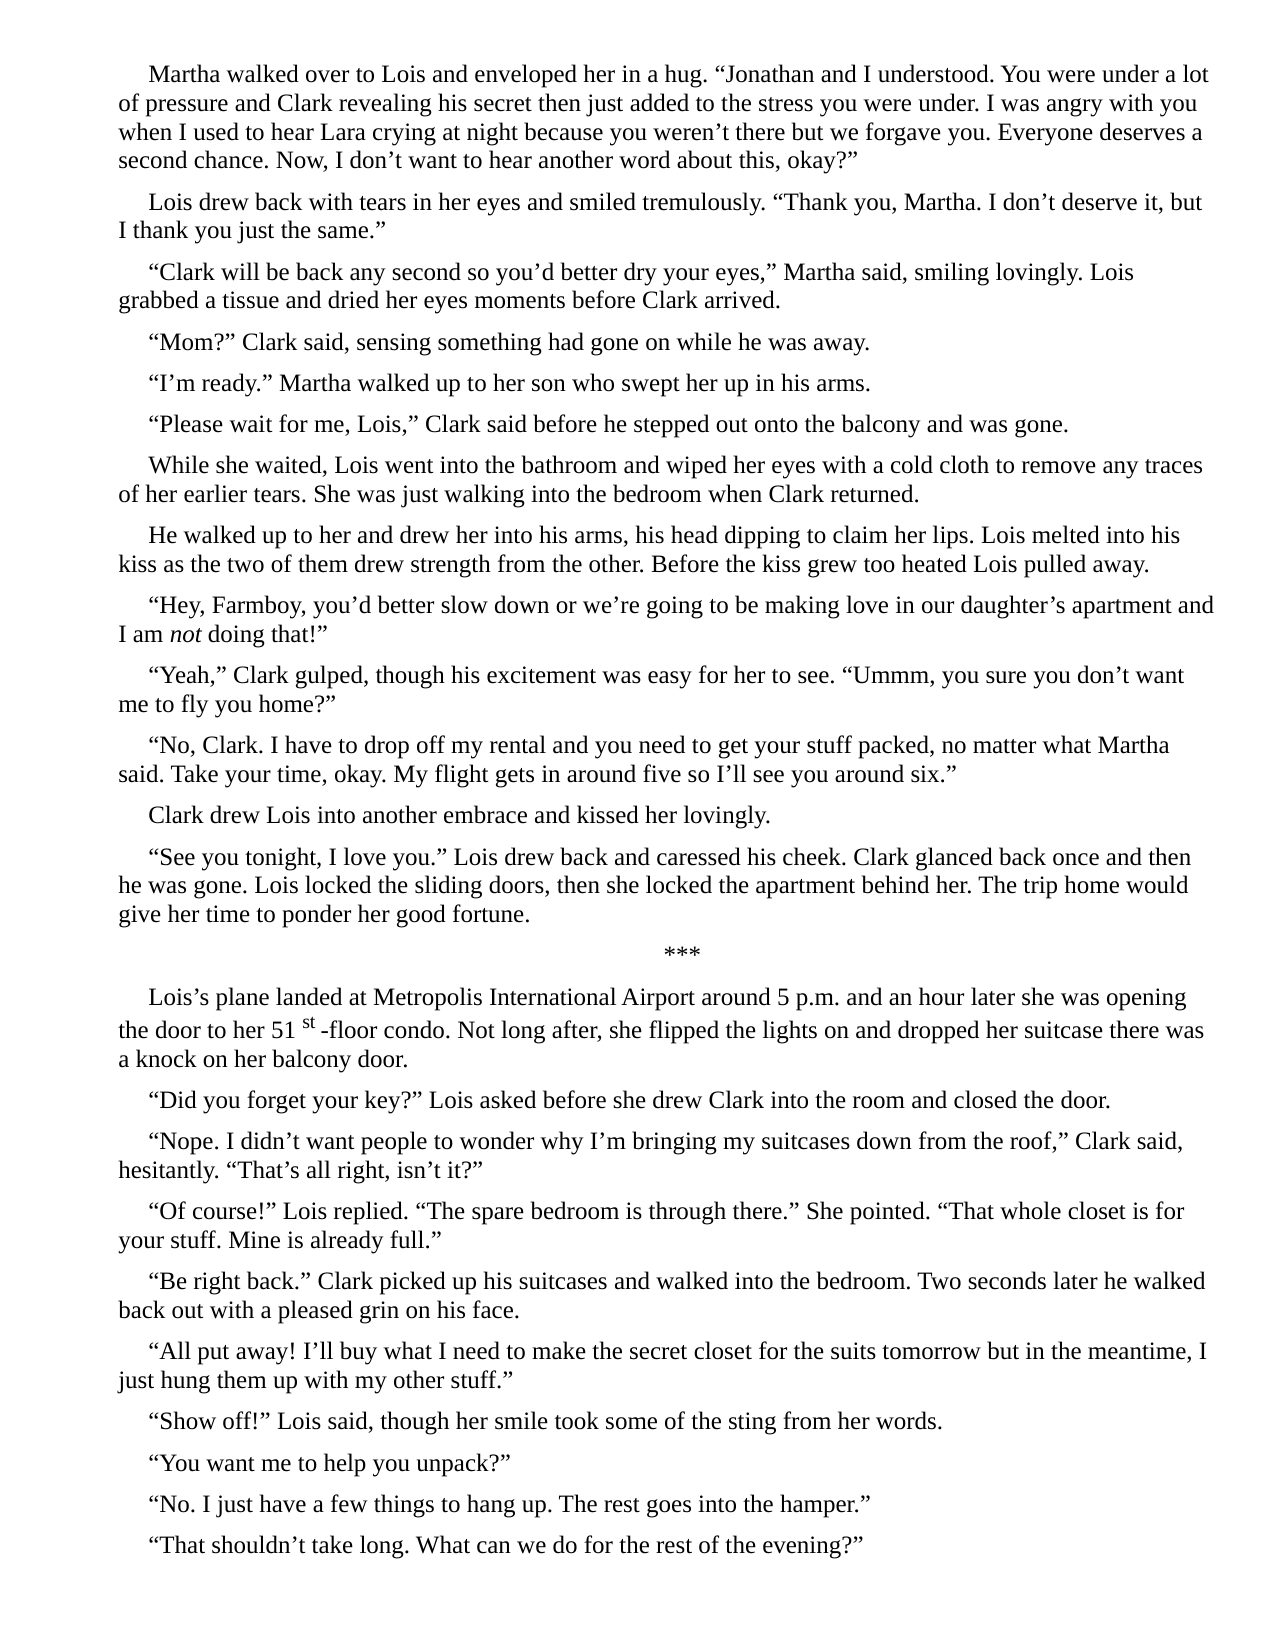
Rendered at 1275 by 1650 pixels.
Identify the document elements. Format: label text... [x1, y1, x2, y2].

text “No. I just have a few things to hang up. The rest goes into the hamper.” [118, 1489, 1216, 1518]
text “Of course!” Lois replied. “The spare bedroom is through there.” She pointed. “That whole closet is for your stuff. Mine is already full.” [118, 1196, 1216, 1254]
text Lois drew back with tears in her eyes and smiled tremulously. “Thank you, Martha. I don’t deserve it, but I thank you just the same.” [118, 187, 1216, 244]
text “Did you forget your key?” Lois asked before she drew Clark into the room and closed the door. [118, 1085, 1216, 1114]
text Lois’s plane landed at Metropolis International Airport around 5 p.m. and an hour later she was opening the door to her 51 st -floor condo. Not long after, she flipped the lights on and dropped her suitcase there was a knock on her balcony door. [118, 982, 1216, 1073]
text “I’m ready.” Martha walked up to her son who swept her up in his arms. [118, 368, 1216, 397]
text “You want me to help you unpack?” [118, 1448, 1216, 1476]
text “Show off!” Lois said, though her smile took some of the sting from her words. [118, 1406, 1216, 1435]
text “Yeah,” Clark gulped, though his excitement was easy for her to see. “Ummm, you sure you don’t want me to fly you home?” [118, 660, 1216, 718]
text He walked up to her and drew her into his arms, his head dipping to claim her lips. Lois melted into his kiss as the two of them drew strength from the other. Before the kiss grew too heated Lois pulled away. [118, 520, 1216, 578]
text “Mom?” Clark said, sensing something had gone on while he was away. [118, 327, 1216, 355]
text Clark drew Lois into another embrace and kissed her lovingly. [118, 800, 1216, 829]
text “Nope. I didn’t want people to wonder why I’m bringing my suitcases down from the roof,” Clark said, hesitantly. “That’s all right, isn’t it?” [118, 1126, 1216, 1184]
text “All put away! I’ll buy what I need to make the secret closet for the suits tomorrow but in the meantime, I just hung them up with my other stuff.” [118, 1336, 1216, 1394]
text “Clark will be back any second so you’d better dry your eyes,” Martha said, smiling lovingly. Lois grabbed a tissue and dried her eyes moments before Clark arrived. [118, 257, 1216, 314]
text “Please wait for me, Lois,” Clark said before he stepped out onto the balcony and was gone. [118, 409, 1216, 438]
text Martha walked over to Lois and enveloped her in a hug. “Jonathan and I understood. You were under a lot of pressure and Clark revealing his secret then just added to the stress you were under. I was angry with you when I used to hear Lara crying at night because you weren’t there but we forgave you. Everyone deserves a second chance. Now, I don’t want to hear another word about this, okay?” [118, 59, 1216, 174]
text “No, Clark. I have to drop off my rental and you need to get your stuff packed, no matter what Martha said. Take your time, okay. My flight gets in around five so I’ll see you around six.” [118, 730, 1216, 788]
text “Be right back.” Clark picked up his suitcases and walked into the bedroom. Two seconds later he walked back out with a pleased grin on his face. [118, 1266, 1216, 1324]
text “Hey, Farmboy, you’d better slow down or we’re going to be making love in our daughter’s apartment and I am not doing that!” [118, 590, 1216, 648]
text “That shouldn’t take long. What can we do for the rest of the evening?” [118, 1530, 1216, 1559]
text *** [118, 940, 1216, 969]
text “See you tonight, I love you.” Lois drew back and caressed his cheek. Clark glanced back once and then he was gone. Lois locked the sliding doors, then she locked the apartment behind her. The trip home would give her time to ponder her good fortune. [118, 842, 1216, 928]
text While she waited, Lois went into the bathroom and wiped her eyes with a cold cloth to remove any traces of her earlier tears. She was just walking into the bedroom when Clark returned. [118, 450, 1216, 508]
